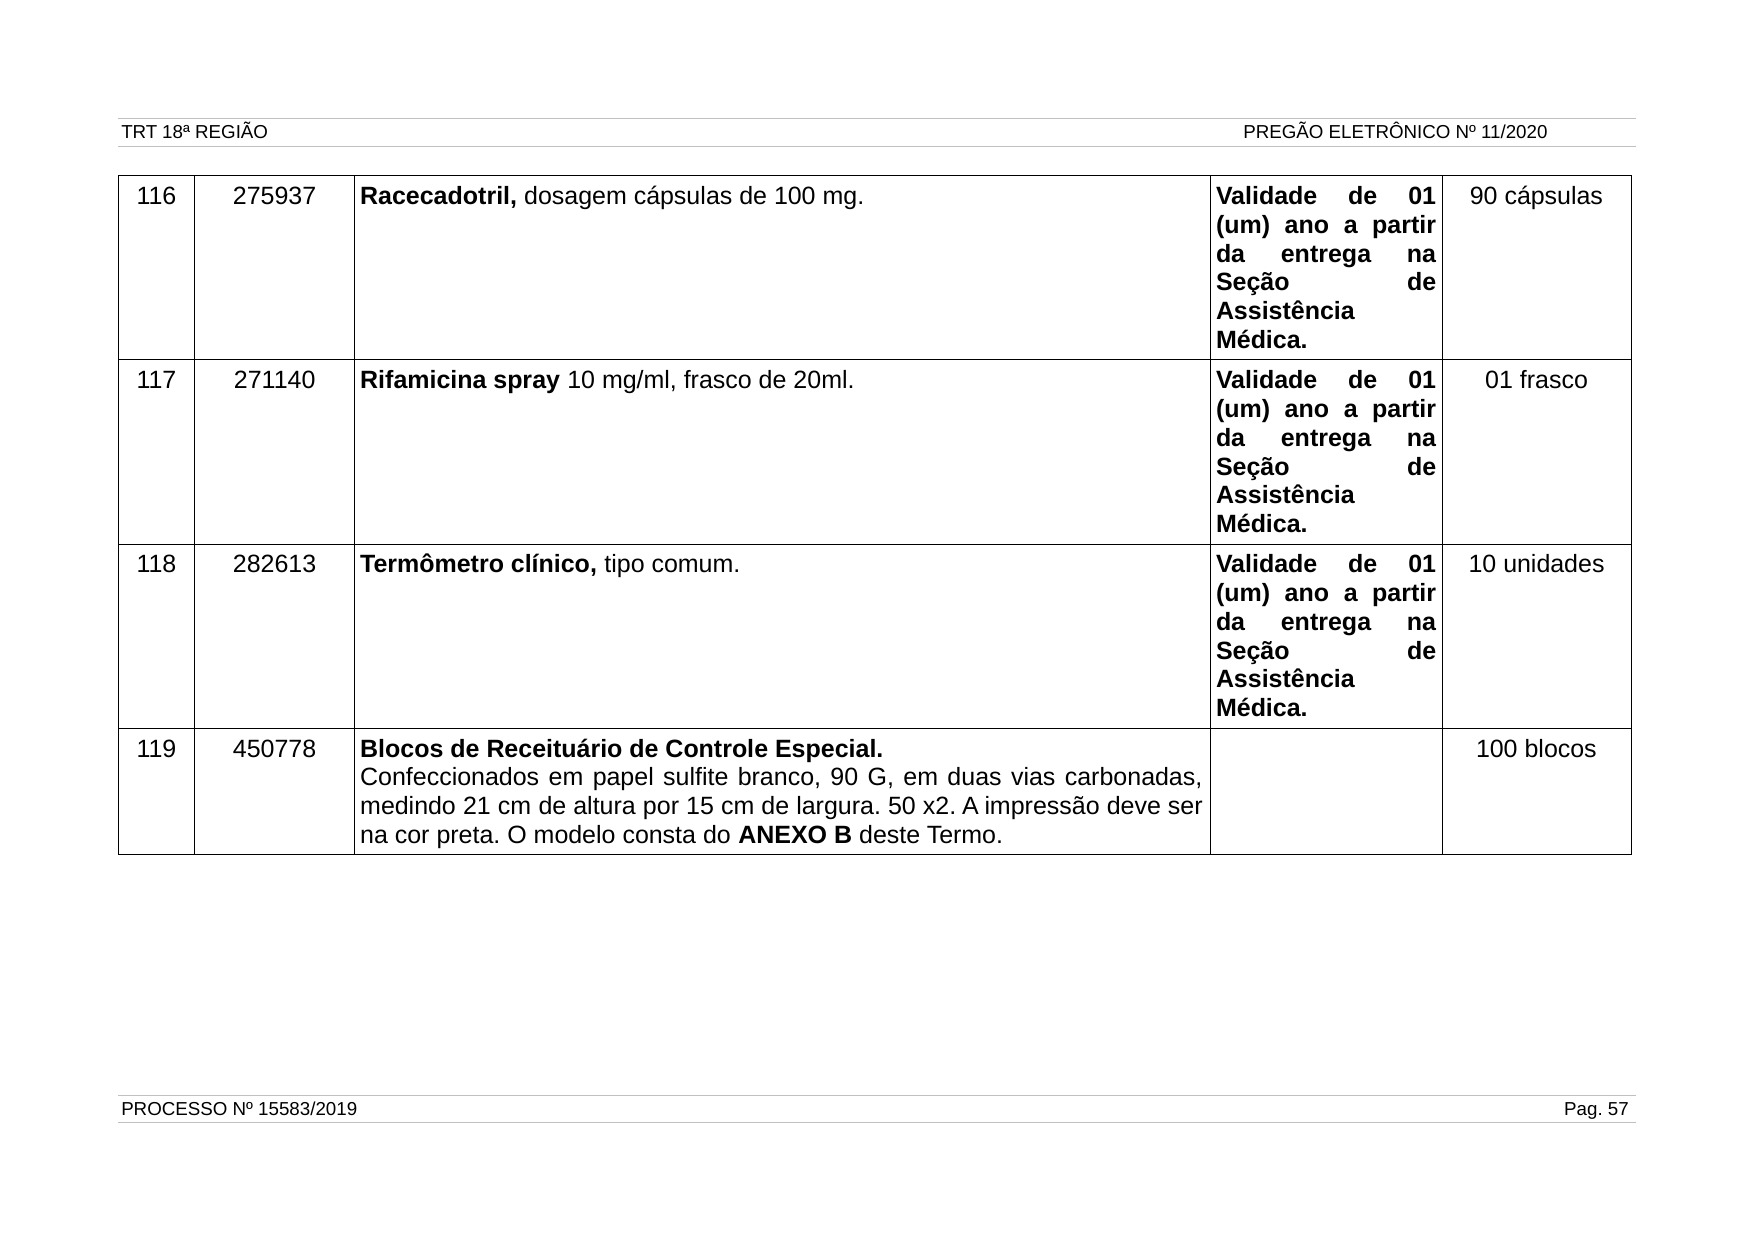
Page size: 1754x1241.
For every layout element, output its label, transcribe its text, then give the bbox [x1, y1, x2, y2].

table_cell 450778 [195, 729, 354, 854]
table_cell Blocos de Receituário de Controle Especial. Confeccionados em papel sulfite branco, 90 G, em duas vias carbonadas, medindo 21 cm de altura por 15 cm de largura. 50 x2. A impressão deve ser na cor preta. O modelo consta do ANEXO B deste Termo. [355, 729, 1210, 854]
table_cell Validade de 01 (um) ano a partir da entrega na Seção de Assistência Médica. [1211, 176, 1442, 359]
table_cell 116 [119, 176, 194, 359]
table_cell Validade de 01 (um) ano a partir da entrega na Seção de Assistência Médica. [1211, 360, 1442, 543]
table_cell Termômetro clínico, tipo comum. [355, 545, 1210, 728]
table_cell 90 cápsulas [1443, 176, 1631, 359]
table_cell 282613 [195, 545, 354, 728]
table_cell [1211, 729, 1442, 854]
table_cell 271140 [195, 360, 354, 543]
table_cell Validade de 01 (um) ano a partir da entrega na Seção de Assistência Médica. [1211, 545, 1442, 728]
table_cell 10 unidades [1443, 545, 1631, 728]
table_cell Rifamicina spray 10 mg/ml, frasco de 20ml. [355, 360, 1210, 543]
table_cell 275937 [195, 176, 354, 359]
table_cell 118 [119, 545, 194, 728]
table_cell 01 frasco [1443, 360, 1631, 543]
table_cell 100 blocos [1443, 729, 1631, 854]
table_cell Racecadotril, dosagem cápsulas de 100 mg. [355, 176, 1210, 359]
table_cell 117 [119, 360, 194, 543]
table_cell 119 [119, 729, 194, 854]
